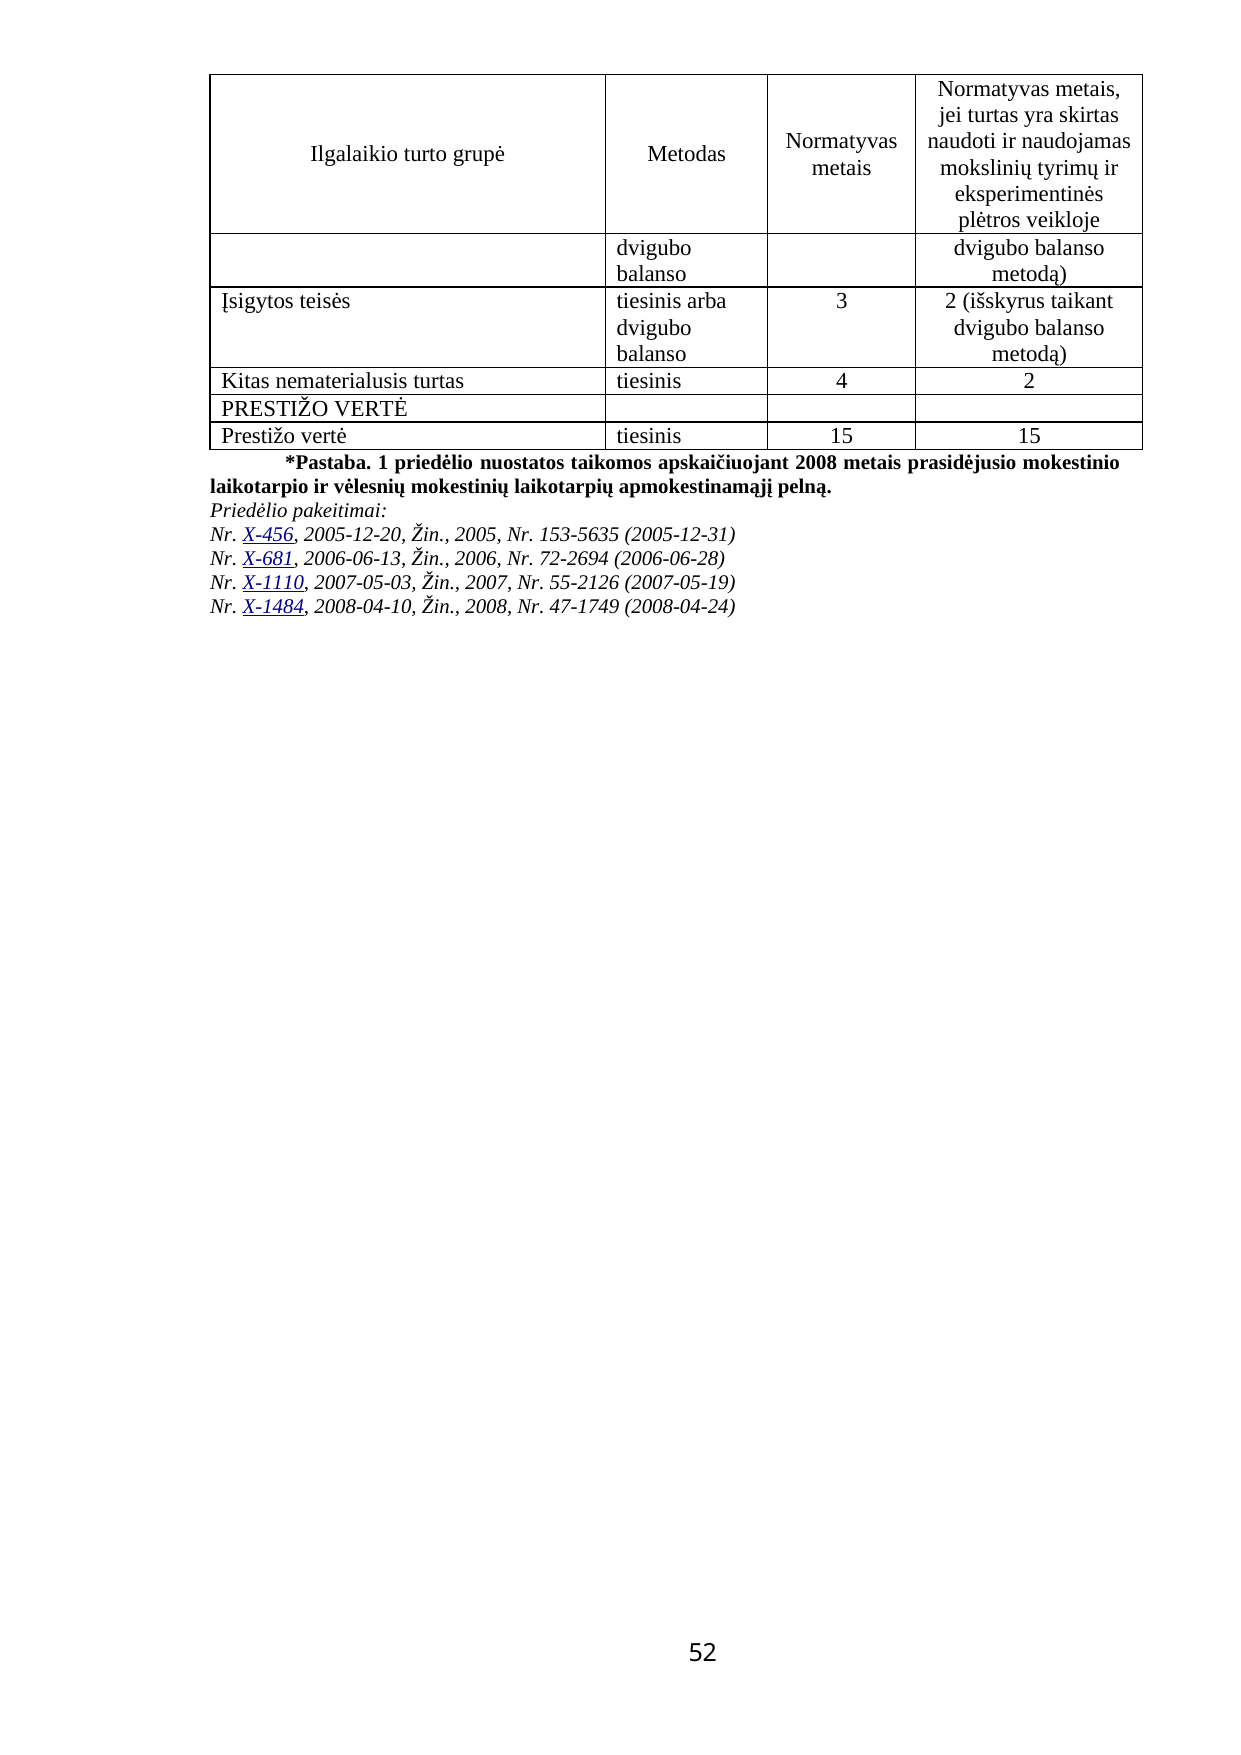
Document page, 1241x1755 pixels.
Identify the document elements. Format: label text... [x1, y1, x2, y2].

table_cell 4 [768, 368, 915, 394]
table_cell [211, 234, 605, 286]
table_cell dvigubo balanso metodą) [916, 234, 1142, 286]
table_cell [606, 395, 767, 421]
table_cell dvigubo balanso [606, 234, 767, 286]
text Nr. X-1110, 2007-05-03, Žin., 2007, Nr. 55-2126 (2007-05-19) [210, 570, 1120, 594]
table_cell [768, 234, 915, 286]
table_cell [768, 395, 915, 421]
table_cell tiesinis arba dvigubo balanso [606, 288, 767, 367]
table_cell 3 [768, 288, 915, 367]
text Nr. X-1484, 2008-04-10, Žin., 2008, Nr. 47-1749 (2008-04-24) [210, 594, 1120, 618]
text Nr. X-456, 2005-12-20, Žin., 2005, Nr. 153-5635 (2005-12-31) [210, 522, 1120, 546]
text Priedėlio pakeitimai: [210, 498, 1120, 522]
table_cell tiesinis [606, 423, 767, 449]
table_cell Kitas nematerialusis turtas [211, 368, 605, 394]
text *Pastaba. 1 priedėlio nuostatos taikomos apskaičiuojant 2008 metais prasidėjusio mokestinio laikotarpio ir vėlesnių mokestinių laikotarpių apmokestinamąjį pelną. [210, 450, 1120, 498]
table_header Normatyvas metais, jei turtas yra skirtas naudoti ir naudojamas mokslinių tyrimų ir eksperimentinės plėtros veikloje [916, 75, 1142, 233]
table_cell Įsigytos teisės [211, 288, 605, 367]
text Nr. X-681, 2006-06-13, Žin., 2006, Nr. 72-2694 (2006-06-28) [210, 546, 1120, 570]
table_cell tiesinis [606, 368, 767, 394]
table_cell [916, 395, 1142, 421]
table_header Ilgalaikio turto grupė [211, 75, 605, 233]
table_cell PRESTIŽO VERTĖ [211, 395, 605, 421]
table_cell Prestižo vertė [211, 423, 605, 449]
table_cell 2 [916, 368, 1142, 394]
table_cell 15 [916, 423, 1142, 449]
table_header Metodas [606, 75, 767, 233]
table_header Normatyvas metais [768, 75, 915, 233]
table_cell 15 [768, 423, 915, 449]
table_cell 2 (išskyrus taikant dvigubo balanso metodą) [916, 288, 1142, 367]
